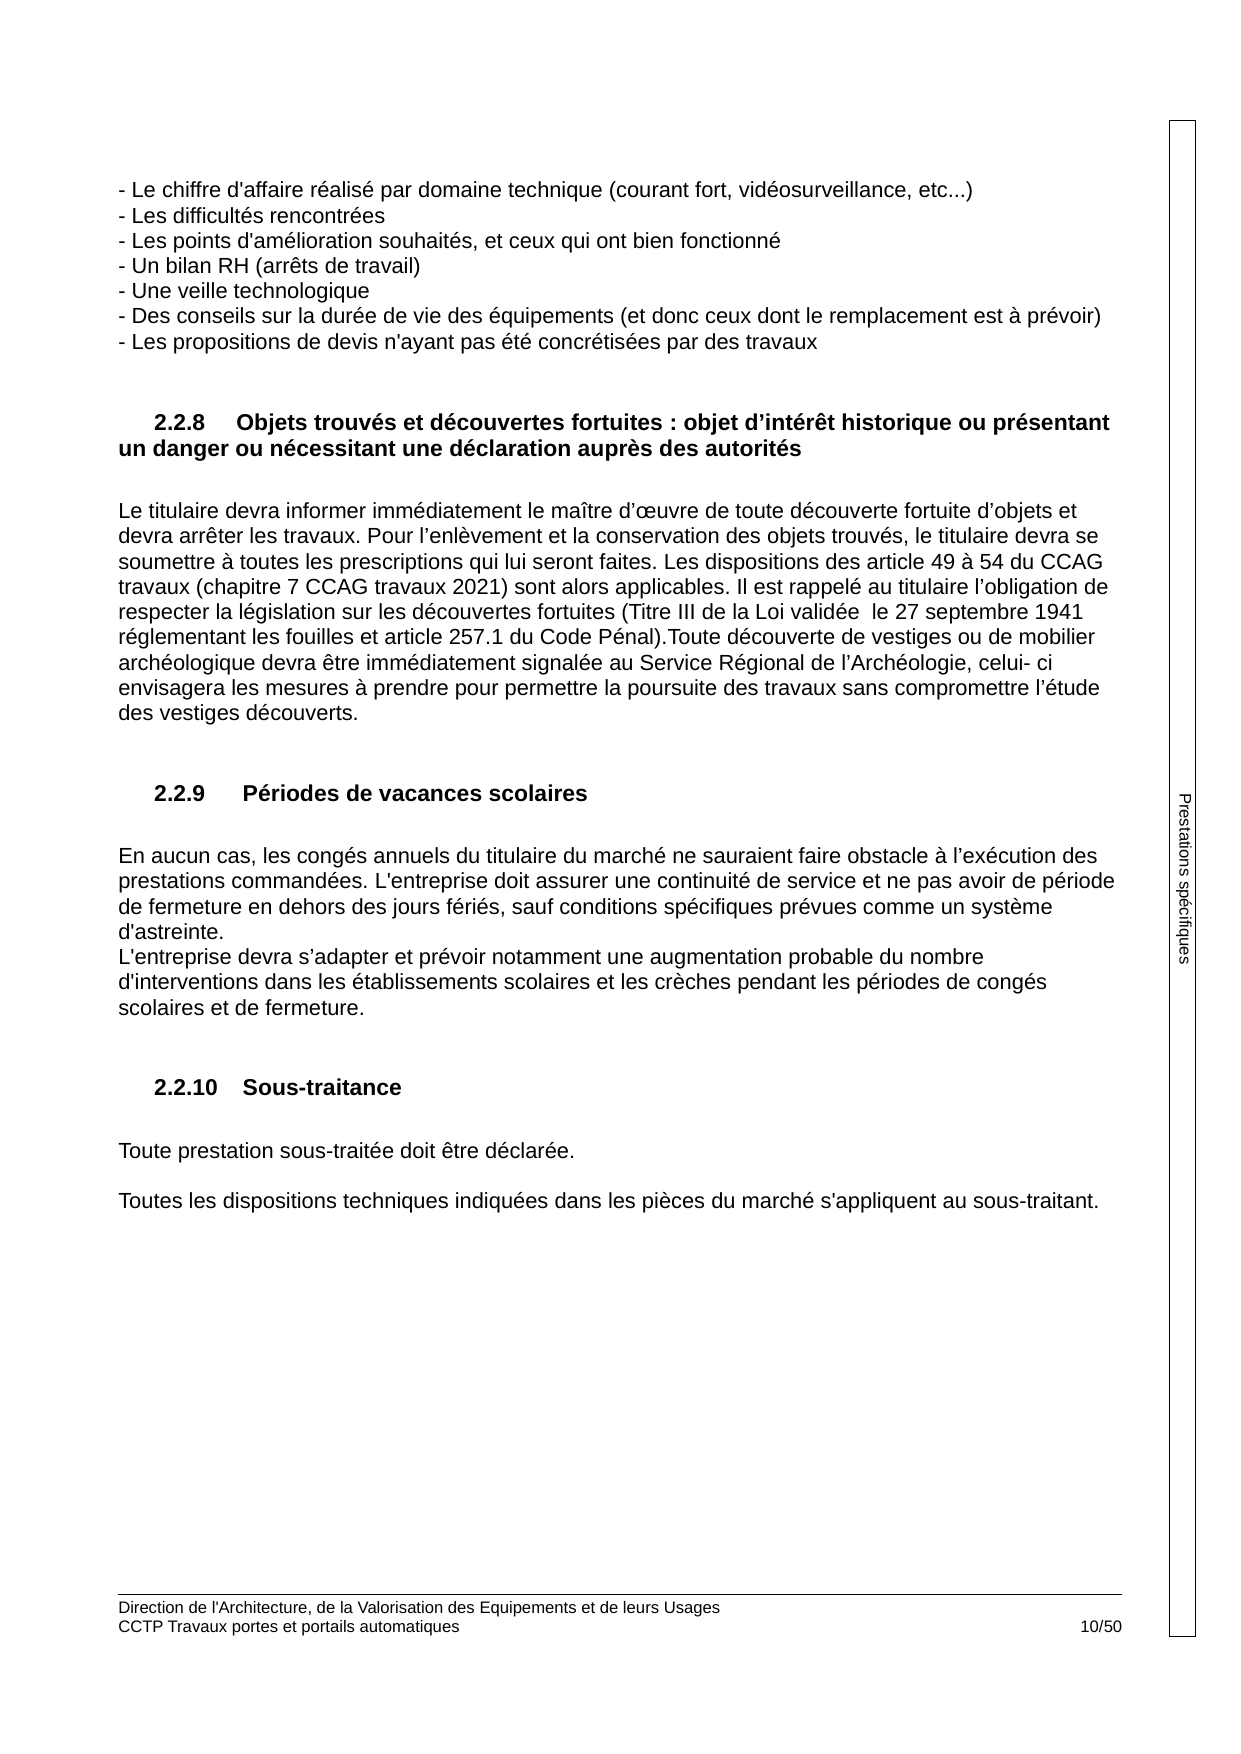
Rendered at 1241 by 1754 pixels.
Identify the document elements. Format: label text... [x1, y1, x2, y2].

text - Une veille technologique [118, 278, 1122, 303]
text - Les points d'amélioration souhaités, et ceux qui ont bien fonctionné [118, 228, 1122, 253]
subtitle Sous-traitance [118, 1074, 1122, 1101]
text - Un bilan RH (arrêts de travail) [118, 253, 1122, 278]
text - Des conseils sur la durée de vie des équipements (et donc ceux dont le remplacement est à prévoir) [118, 303, 1122, 329]
text - Les propositions de devis n'ayant pas été concrétisées par des travaux [118, 329, 1122, 354]
text En aucun cas, les congés annuels du titulaire du marché ne sauraient faire obstacle à l’exécution des prestations commandées. L'entreprise doit assurer une continuité de service et ne pas avoir de période de fermeture en dehors des jours fériés, sauf conditions spécifiques prévues comme un système d'astreinte. [118, 843, 1122, 944]
text Toute prestation sous-traitée doit être déclarée. [118, 1138, 1122, 1163]
subtitle Objets trouvés et découvertes fortuites : objet d’intérêt historique ou présentant un danger ou nécessitant une déclaration auprès des autorités [118, 408, 1122, 461]
text - Les difficultés rencontrées [118, 203, 1122, 228]
text L'entreprise devra s’adapter et prévoir notamment une augmentation probable du nombre d'interventions dans les établissements scolaires et les crèches pendant les périodes de congés scolaires et de fermeture. [118, 944, 1122, 1019]
text Toutes les dispositions techniques indiquées dans les pièces du marché s'appliquent au sous-traitant. [118, 1188, 1122, 1213]
subtitle Périodes de vacances scolaires [118, 780, 1122, 806]
text Le titulaire devra informer immédiatement le maître d’œuvre de toute découverte fortuite d’objets et devra arrêter les travaux. Pour l’enlèvement et la conservation des objets trouvés, le titulaire devra se soumettre à toutes les prescriptions qui lui seront faites. Les dispositions des article 49 à 54 du CCAG travaux (chapitre 7 CCAG travaux 2021) sont alors applicables. Il est rappelé au titulaire l’obligation de respecter la législation sur les découvertes fortuites (Titre III de la Loi validée le 27 septembre 1941 réglementant les fouilles et article 257.1 du Code Pénal).Toute découverte de vestiges ou de mobilier archéologique devra être immédiatement signalée au Service Régional de l’Archéologie, celui- ci envisagera les mesures à prendre pour permettre la poursuite des travaux sans compromettre l’étude des vestiges découverts. [118, 498, 1122, 725]
text - Le chiffre d'affaire réalisé par domaine technique (courant fort, vidéosurveillance, etc...) [118, 177, 1122, 203]
